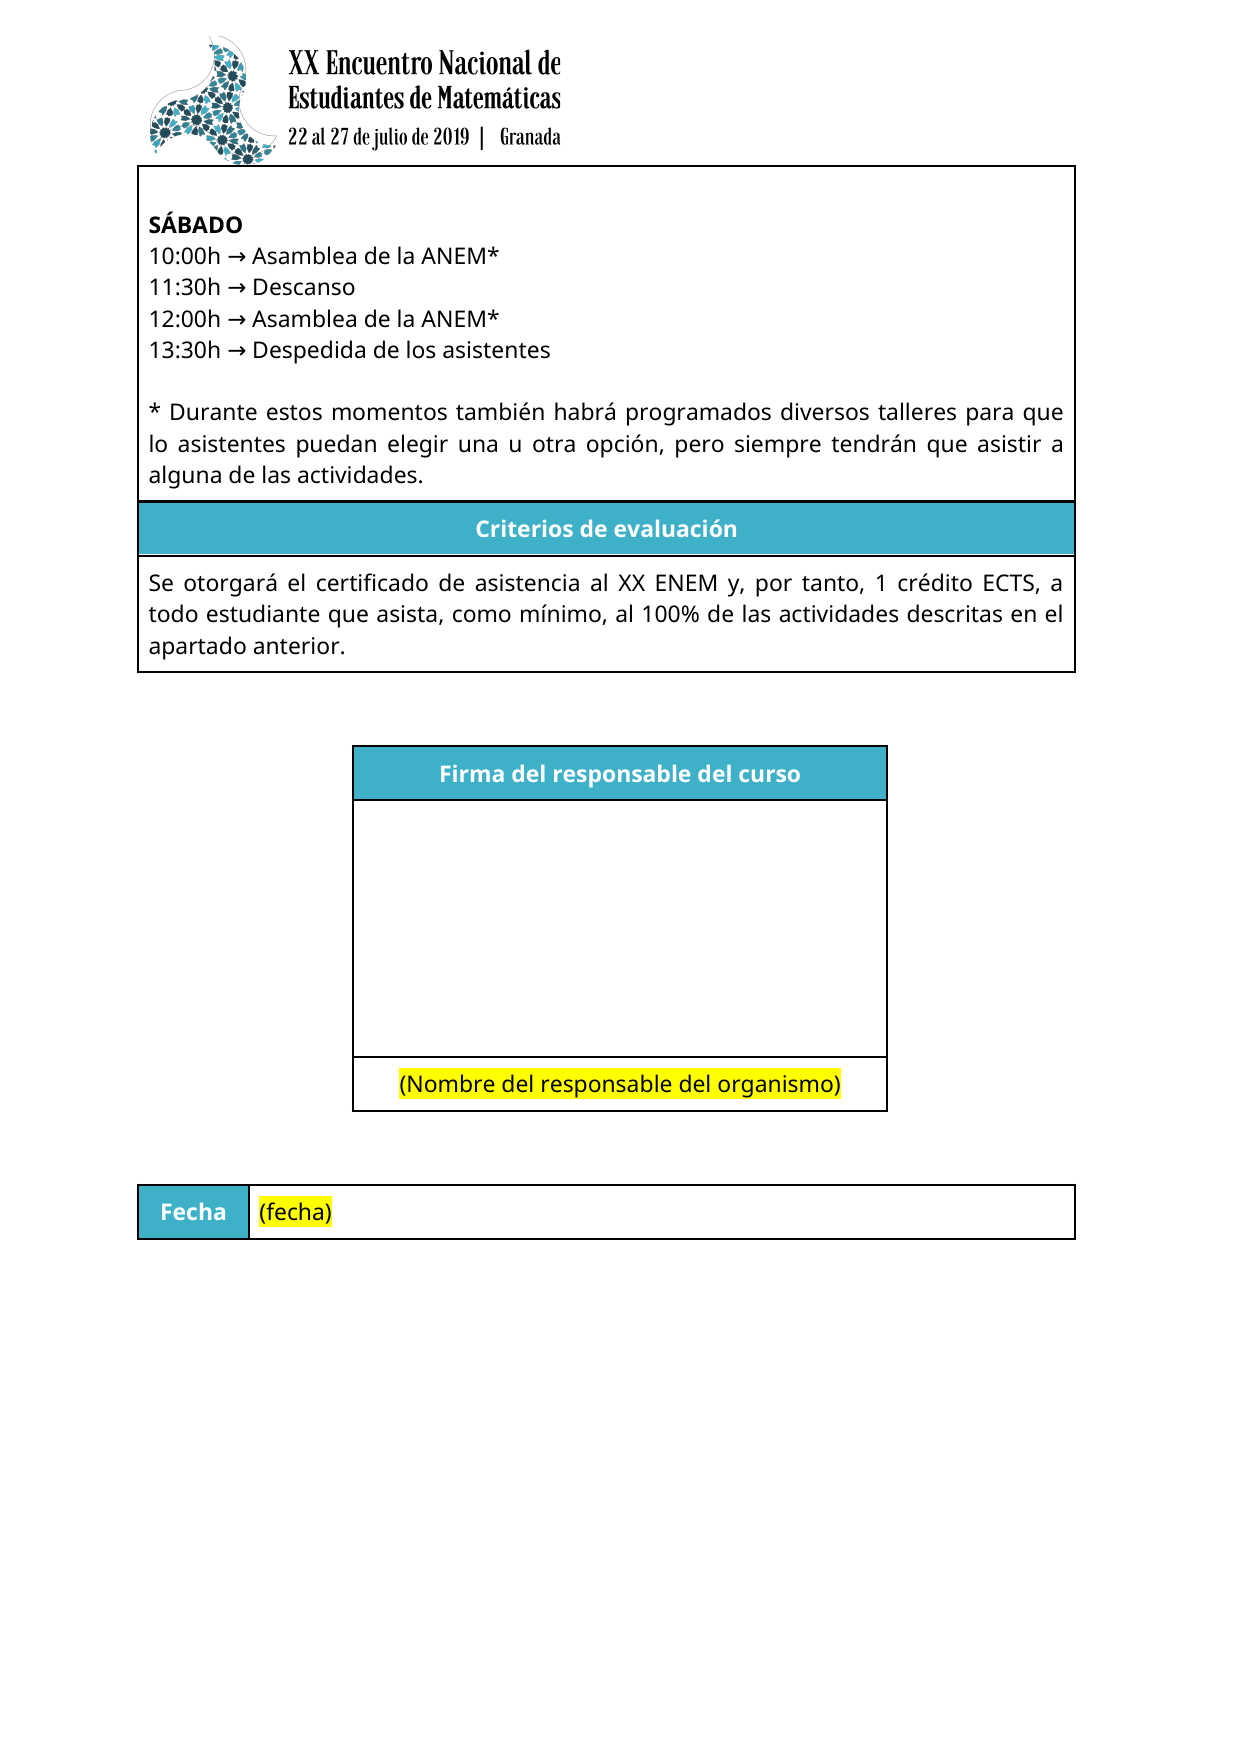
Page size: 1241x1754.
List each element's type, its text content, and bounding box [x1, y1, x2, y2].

table_header Fecha [139, 1186, 248, 1238]
table_cell Criterios de evaluación [139, 503, 1074, 554]
table_cell Se otorgará el certificado de asistencia al XX ENEM y, por tanto, 1 crédito ECTS, a todo estudiante que asista, como mínimo, al 100% de las actividades descritas en el apartado anterior. [139, 557, 1074, 671]
table_cell SÁBADO 10:00h → Asamblea de la ANEM* 11:30h → Descanso 12:00h → Asamblea de la ANEM* 13:30h → Despedida de los asistentes * Durante estos momentos también habrá programados diversos talleres para que lo asistentes puedan elegir una u otra opción, pero siempre tendrán que asistir a alguna de las actividades. [139, 167, 1074, 500]
table_cell (Nombre del responsable del organismo) [354, 1058, 886, 1110]
table_header Firma del responsable del curso [354, 747, 886, 799]
table_cell [354, 801, 886, 1056]
table_header (fecha) [250, 1186, 1074, 1238]
picture [150, 36, 561, 165]
